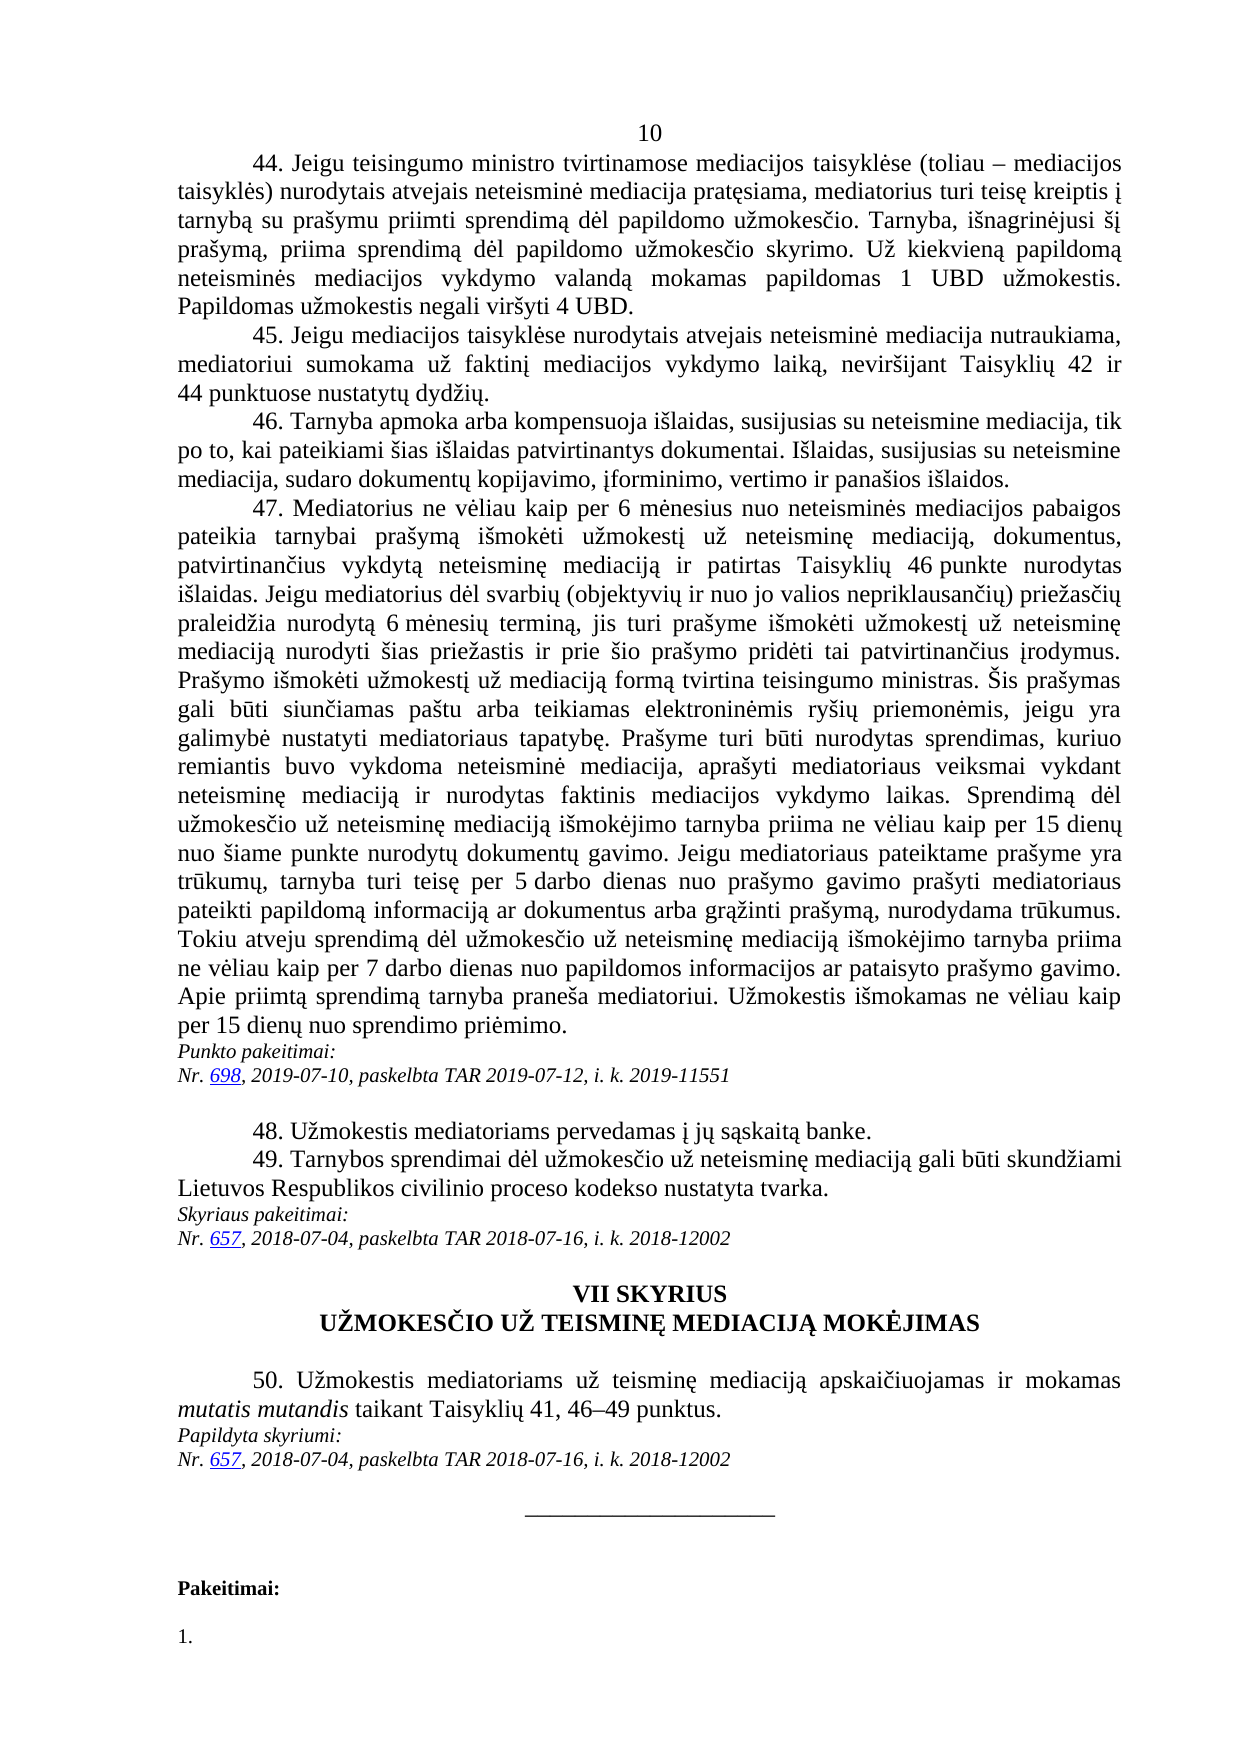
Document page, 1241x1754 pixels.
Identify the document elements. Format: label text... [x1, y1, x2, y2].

text 47. Mediatorius ne vėliau kaip per 6 mėnesius nuo neteisminės mediacijos pabaigos pateikia tarnybai prašymą išmokėti užmokestį už neteisminę mediaciją, dokumentus, patvirtinančius vykdytą neteisminę mediaciją ir patirtas Taisyklių 46 punkte nurodytas išlaidas. Jeigu mediatorius dėl svarbių (objektyvių ir nuo jo valios nepriklausančių) priežasčių praleidžia nurodytą 6 mėnesių terminą, jis turi prašyme išmokėti užmokestį už neteisminę mediaciją nurodyti šias priežastis ir prie šio prašymo pridėti tai patvirtinančius įrodymus. Prašymo išmokėti užmokestį už mediaciją formą tvirtina teisingumo ministras. Šis prašymas gali būti siunčiamas paštu arba teikiamas elektroninėmis ryšių priemonėmis, jeigu yra galimybė nustatyti mediatoriaus tapatybę. Prašyme turi būti nurodytas sprendimas, kuriuo remiantis buvo vykdoma neteisminė mediacija, aprašyti mediatoriaus veiksmai vykdant neteisminę mediaciją ir nurodytas faktinis mediacijos vykdymo laikas. Sprendimą dėl užmokesčio už neteisminę mediaciją išmokėjimo tarnyba priima ne vėliau kaip per 15 dienų nuo šiame punkte nurodytų dokumentų gavimo. Jeigu mediatoriaus pateiktame prašyme yra trūkumų, tarnyba turi teisę per 5 darbo dienas nuo prašymo gavimo prašyti mediatoriaus pateikti papildomą informaciją ar dokumentus arba grąžinti prašymą, nurodydama trūkumus. Tokiu atveju sprendimą dėl užmokesčio už neteisminę mediaciją išmokėjimo tarnyba priima ne vėliau kaip per 7 darbo dienas nuo papildomos informacijos ar pataisyto prašymo gavimo. Apie priimtą sprendimą tarnyba praneša mediatoriui. Užmokestis išmokamas ne vėliau kaip per 15 dienų nuo sprendimo priėmimo. [177, 493, 1122, 1039]
text UŽMOKESČIO UŽ TEISMINĘ MEDIACIJĄ MOKĖJIMAS [177, 1308, 1122, 1336]
text VII SKYRIUS [177, 1279, 1122, 1308]
text 48. Užmokestis mediatoriams pervedamas į jų sąskaitą banke. [177, 1116, 1122, 1144]
text Nr. 657, 2018-07-04, paskelbta TAR 2018-07-16, i. k. 2018-12002 [177, 1226, 1122, 1250]
text Pakeitimai: [177, 1576, 1122, 1600]
text 1. [177, 1624, 1122, 1648]
text 50. Užmokestis mediatoriams už teisminę mediaciją apskaičiuojamas ir mokamas mutatis mutandis taikant Taisyklių 41, 46–49 punktus. [177, 1365, 1122, 1423]
text 49. Tarnybos sprendimai dėl užmokesčio už neteisminę mediaciją gali būti skundžiami Lietuvos Respublikos civilinio proceso kodekso nustatyta tvarka. [177, 1144, 1122, 1202]
text Nr. 698, 2019-07-10, paskelbta TAR 2019-07-12, i. k. 2019-11551 [177, 1063, 1122, 1087]
text –––––––––––––––––––– [177, 1499, 1122, 1528]
text 45. Jeigu mediacijos taisyklėse nurodytais atvejais neteisminė mediacija nutraukiama, mediatoriui sumokama už faktinį mediacijos vykdymo laiką, neviršijant Taisyklių 42 ir 44 punktuose nustatytų dydžių. [177, 320, 1122, 406]
text Papildyta skyriumi: [177, 1423, 1122, 1447]
text Punkto pakeitimai: [177, 1039, 1122, 1063]
text Nr. 657, 2018-07-04, paskelbta TAR 2018-07-16, i. k. 2018-12002 [177, 1447, 1122, 1471]
text 44. Jeigu teisingumo ministro tvirtinamose mediacijos taisyklėse (toliau – mediacijos taisyklės) nurodytais atvejais neteisminė mediacija pratęsiama, mediatorius turi teisę kreiptis į tarnybą su prašymu priimti sprendimą dėl papildomo užmokesčio. Tarnyba, išnagrinėjusi šį prašymą, priima sprendimą dėl papildomo užmokesčio skyrimo. Už kiekvieną papildomą neteisminės mediacijos vykdymo valandą mokamas papildomas 1 UBD užmokestis. Papildomas užmokestis negali viršyti 4 UBD. [177, 148, 1122, 320]
text 46. Tarnyba apmoka arba kompensuoja išlaidas, susijusias su neteismine mediacija, tik po to, kai pateikiami šias išlaidas patvirtinantys dokumentai. Išlaidas, susijusias su neteismine mediacija, sudaro dokumentų kopijavimo, įforminimo, vertimo ir panašios išlaidos. [177, 406, 1122, 493]
text Skyriaus pakeitimai: [177, 1202, 1122, 1226]
